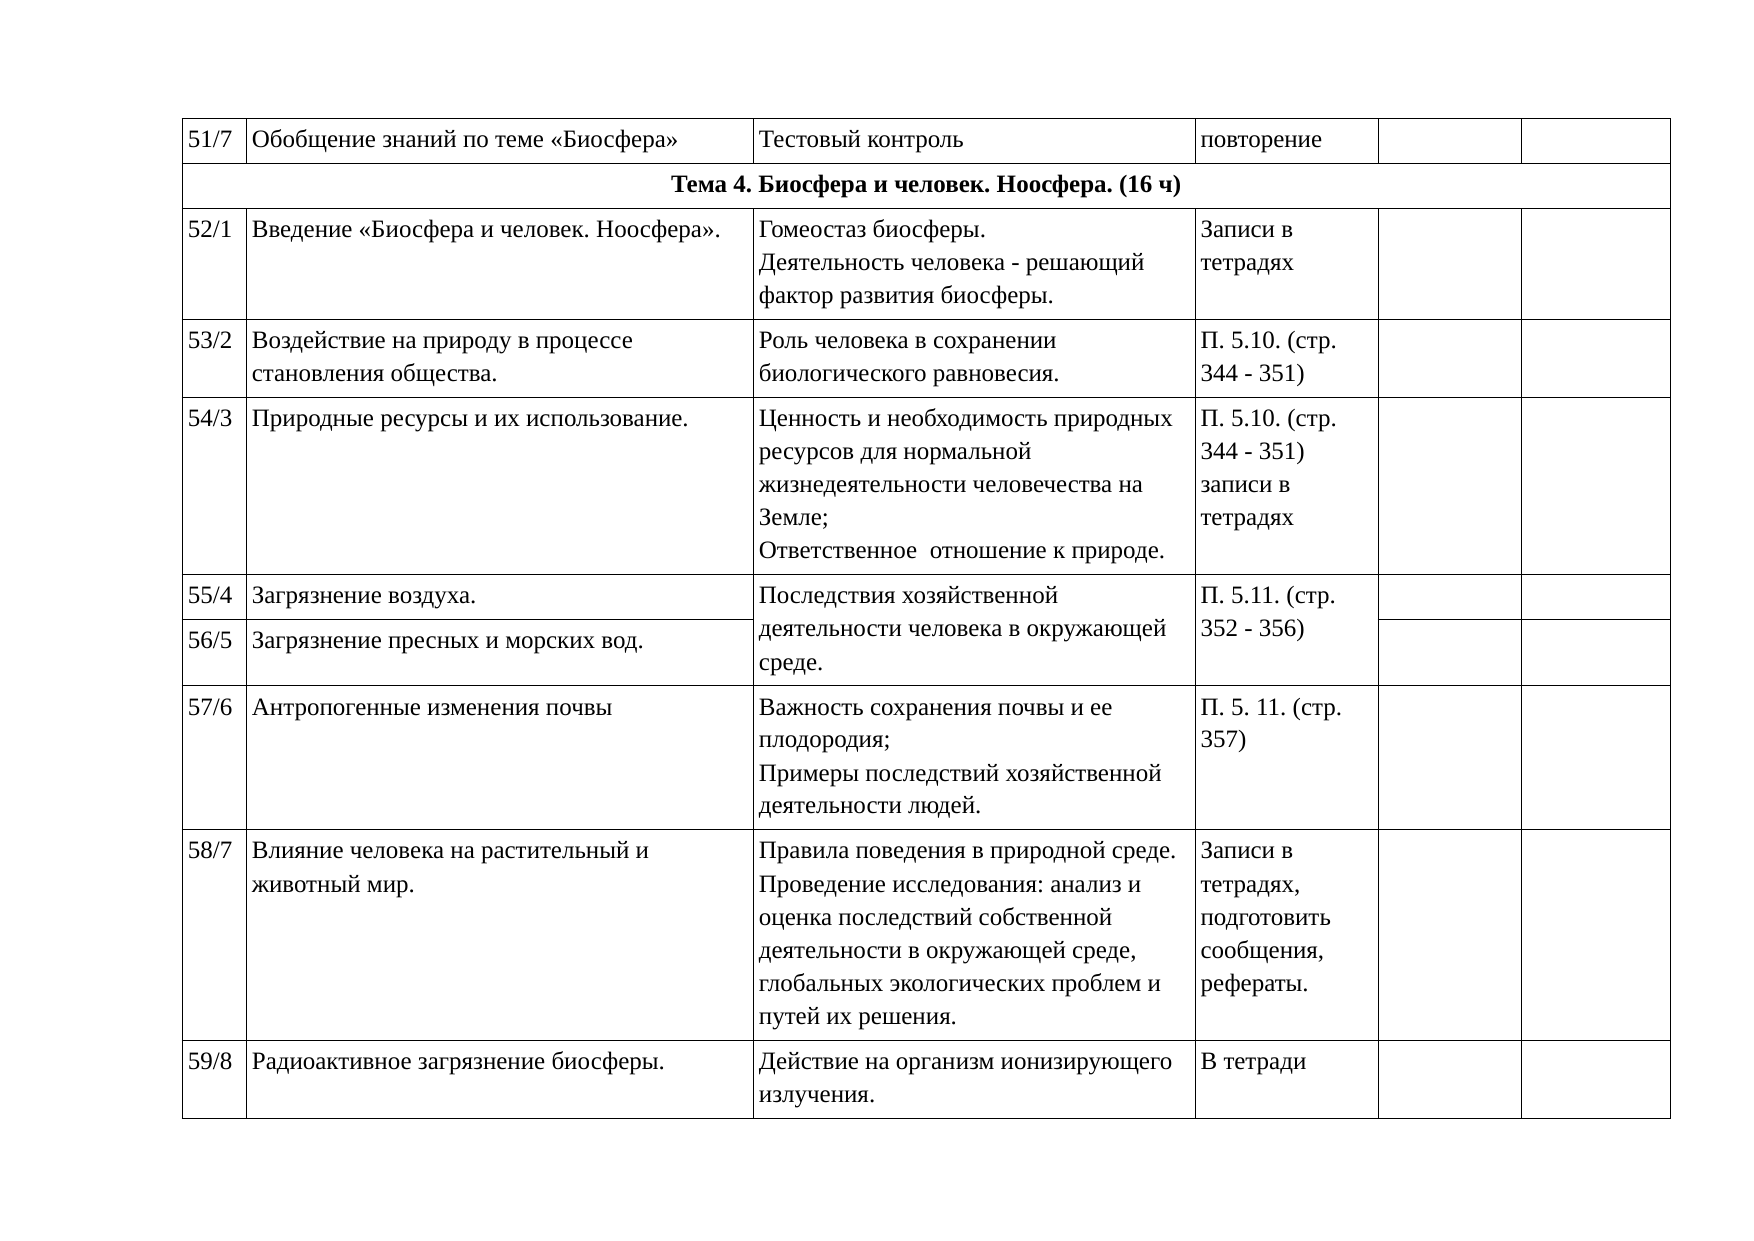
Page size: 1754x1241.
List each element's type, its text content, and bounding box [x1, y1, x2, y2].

table_cell [1522, 686, 1670, 829]
table_cell 56/5 [183, 620, 246, 685]
table_cell [1379, 320, 1521, 397]
table_cell П. 5.11. (стр. 352 - 356) [1196, 575, 1378, 685]
table_cell [1379, 209, 1521, 319]
table_cell П. 5.10. (стр. 344 - 351) записи в тетрадях [1196, 398, 1378, 574]
table_cell [1522, 320, 1670, 397]
table_cell 58/7 [183, 830, 246, 1039]
table_cell [1379, 575, 1521, 619]
table_cell [1522, 620, 1670, 685]
table_cell [1522, 1041, 1670, 1117]
table_cell [1379, 830, 1521, 1039]
table_cell 55/4 [183, 575, 246, 619]
table_cell 51/7 [183, 119, 246, 163]
table_cell Действие на организм ионизирующего излучения. [754, 1041, 1195, 1117]
table_cell П. 5. 11. (стр. 357) [1196, 686, 1378, 829]
table_cell 57/6 [183, 686, 246, 829]
table_cell [1522, 398, 1670, 574]
table_cell Обобщение знаний по теме «Биосфера» [247, 119, 753, 163]
table_cell Радиоактивное загрязнение биосферы. [247, 1041, 753, 1117]
table_cell [1379, 119, 1521, 163]
table_cell Ценность и необходимость природных ресурсов для нормальной жизнедеятельности человечества на Земле; Ответственное отношение к природе. [754, 398, 1195, 574]
table_cell Последствия хозяйственной деятельности человека в окружающей среде. [754, 575, 1195, 685]
table_cell Воздействие на природу в процессе становления общества. [247, 320, 753, 397]
table_cell 53/2 [183, 320, 246, 397]
table_cell Загрязнение воздуха. [247, 575, 753, 619]
table_cell 54/3 [183, 398, 246, 574]
table_cell [1379, 398, 1521, 574]
table_cell Роль человека в сохранении биологического равновесия. [754, 320, 1195, 397]
table_cell [1379, 1041, 1521, 1117]
table_cell Тема 4. Биосфера и человек. Ноосфера. (16 ч) [183, 164, 1670, 208]
table_cell [1379, 686, 1521, 829]
table_cell Тестовый контроль [754, 119, 1195, 163]
table_cell Влияние человека на растительный и животный мир. [247, 830, 753, 1039]
table_cell Важность сохранения почвы и ее плодородия; Примеры последствий хозяйственной деятельности людей. [754, 686, 1195, 829]
table_cell [1522, 575, 1670, 619]
table_cell Природные ресурсы и их использование. [247, 398, 753, 574]
table_cell [1522, 209, 1670, 319]
table_cell [1522, 119, 1670, 163]
table_cell Гомеостаз биосферы. Деятельность человека - решающий фактор развития биосферы. [754, 209, 1195, 319]
table_cell 52/1 [183, 209, 246, 319]
table_cell В тетради [1196, 1041, 1378, 1117]
table_cell [1522, 830, 1670, 1039]
table_cell повторение [1196, 119, 1378, 163]
table_cell Антропогенные изменения почвы [247, 686, 753, 829]
table_cell Записи в тетрадях [1196, 209, 1378, 319]
table_cell 59/8 [183, 1041, 246, 1117]
table_cell [1379, 620, 1521, 685]
table_cell П. 5.10. (стр. 344 - 351) [1196, 320, 1378, 397]
table_cell Загрязнение пресных и морских вод. [247, 620, 753, 685]
table_cell Записи в тетрадях, подготовить сообщения, рефераты. [1196, 830, 1378, 1039]
table_cell Введение «Биосфера и человек. Ноосфера». [247, 209, 753, 319]
table_cell Правила поведения в природной среде. Проведение исследования: анализ и оценка последствий собственной деятельности в окружающей среде, глобальных экологических проблем и путей их решения. [754, 830, 1195, 1039]
